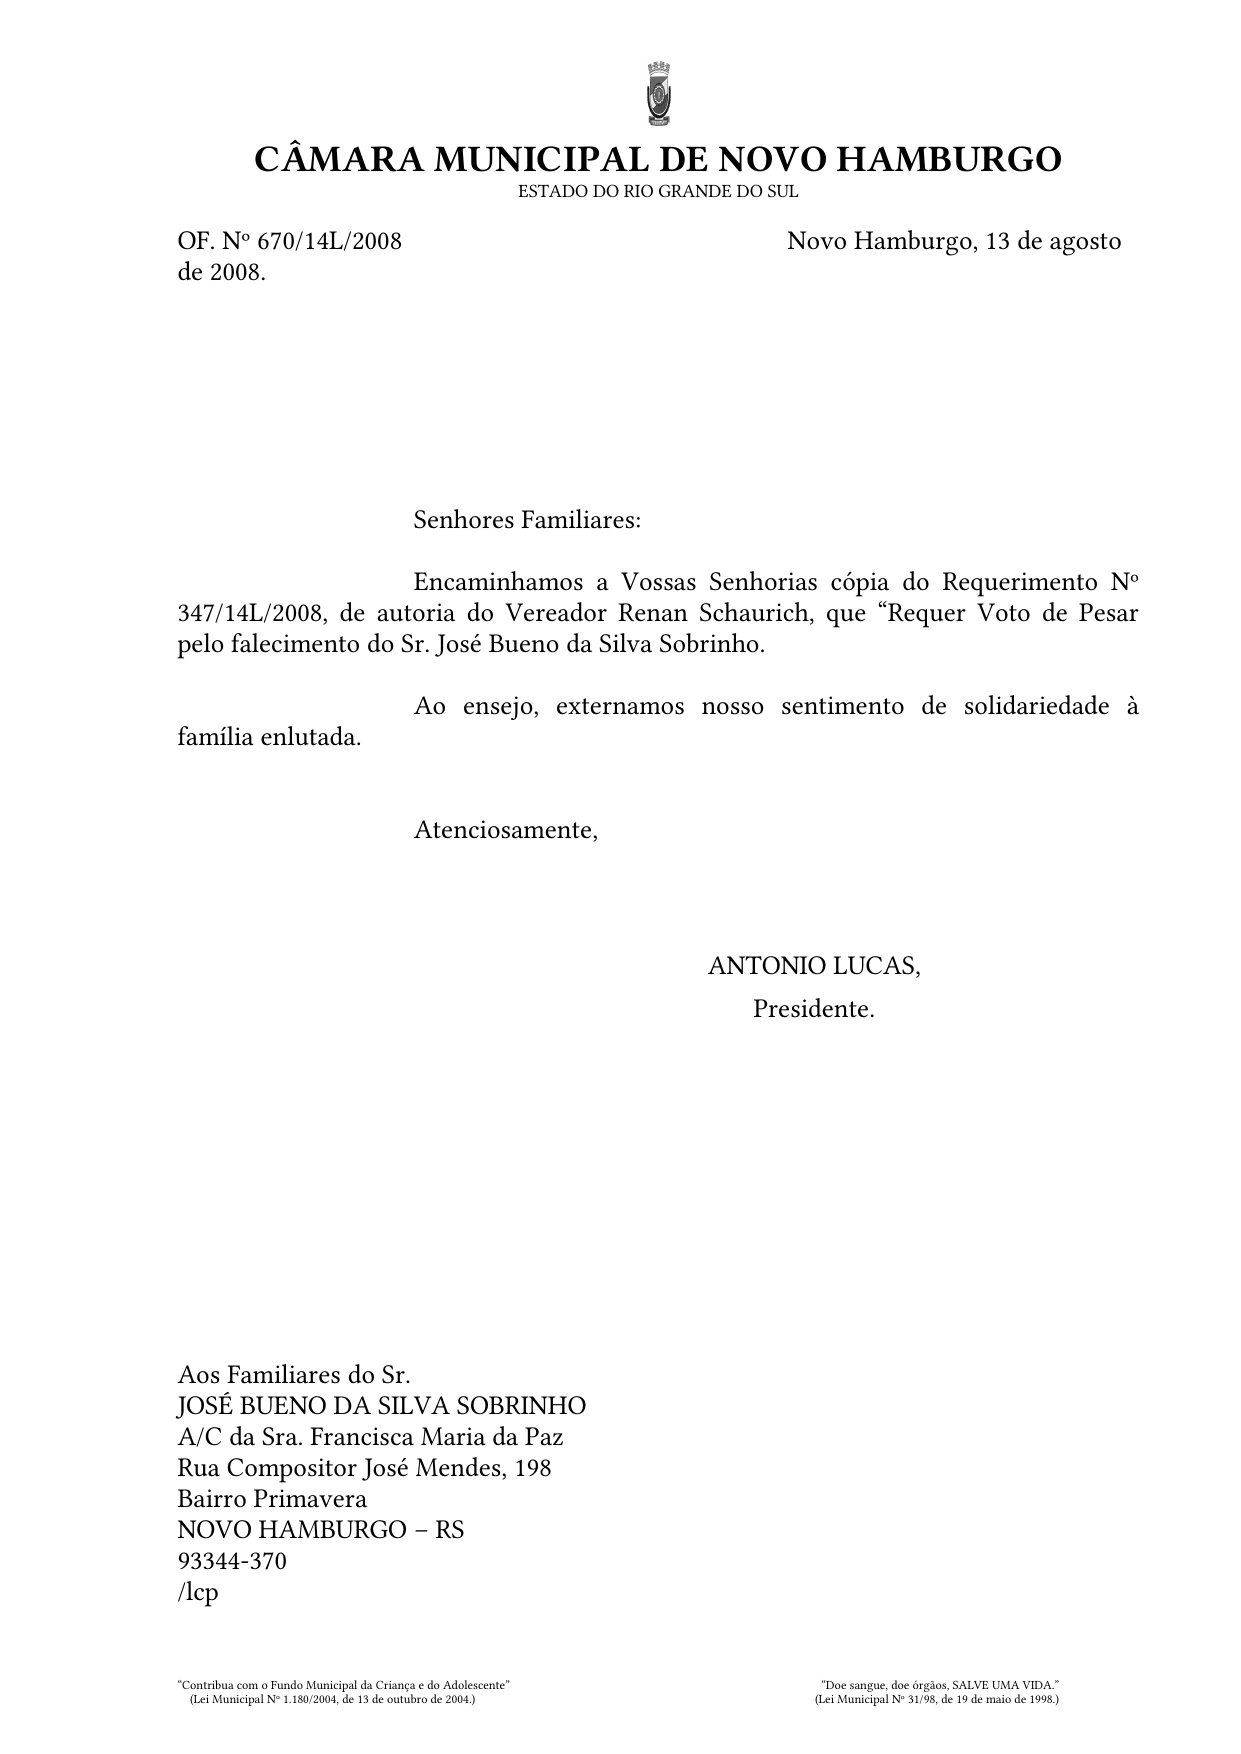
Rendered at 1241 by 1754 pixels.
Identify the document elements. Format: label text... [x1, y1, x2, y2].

text JOSÉ BUENO DA SILVA SOBRINHO [177, 1391, 1140, 1421]
text Presidente. [489, 994, 1140, 1024]
text ANTONIO LUCAS, [489, 950, 1140, 981]
text Senhores Familiares: [177, 504, 1140, 536]
text OF. Nº 670/14L/2008 Novo Hamburgo, 13 de agosto de 2008. [177, 226, 1140, 318]
text Rua Compositor José Mendes, 198 [177, 1452, 1140, 1483]
text 93344-370 [177, 1545, 1140, 1576]
text NOVO HAMBURGO – RS [177, 1514, 1140, 1545]
text Aos Familiares do Sr. [177, 1359, 1140, 1391]
text Encaminhamos a Vossas Senhorias cópia do Requerimento Nº 347/14L/2008, de autoria do Vereador Renan Schaurich, que “Requer Voto de Pesar pelo falecimento do Sr. José Bueno da Silva Sobrinho. [177, 566, 1140, 659]
text A/C da Sra. Francisca Maria da Paz [177, 1421, 1140, 1452]
text Bairro Primavera [177, 1483, 1140, 1514]
text /lcp [177, 1576, 1140, 1607]
text Ao ensejo, externamos nosso sentimento de solidariedade à família enlutada. [177, 690, 1140, 752]
text Atenciosamente, [177, 814, 1140, 845]
